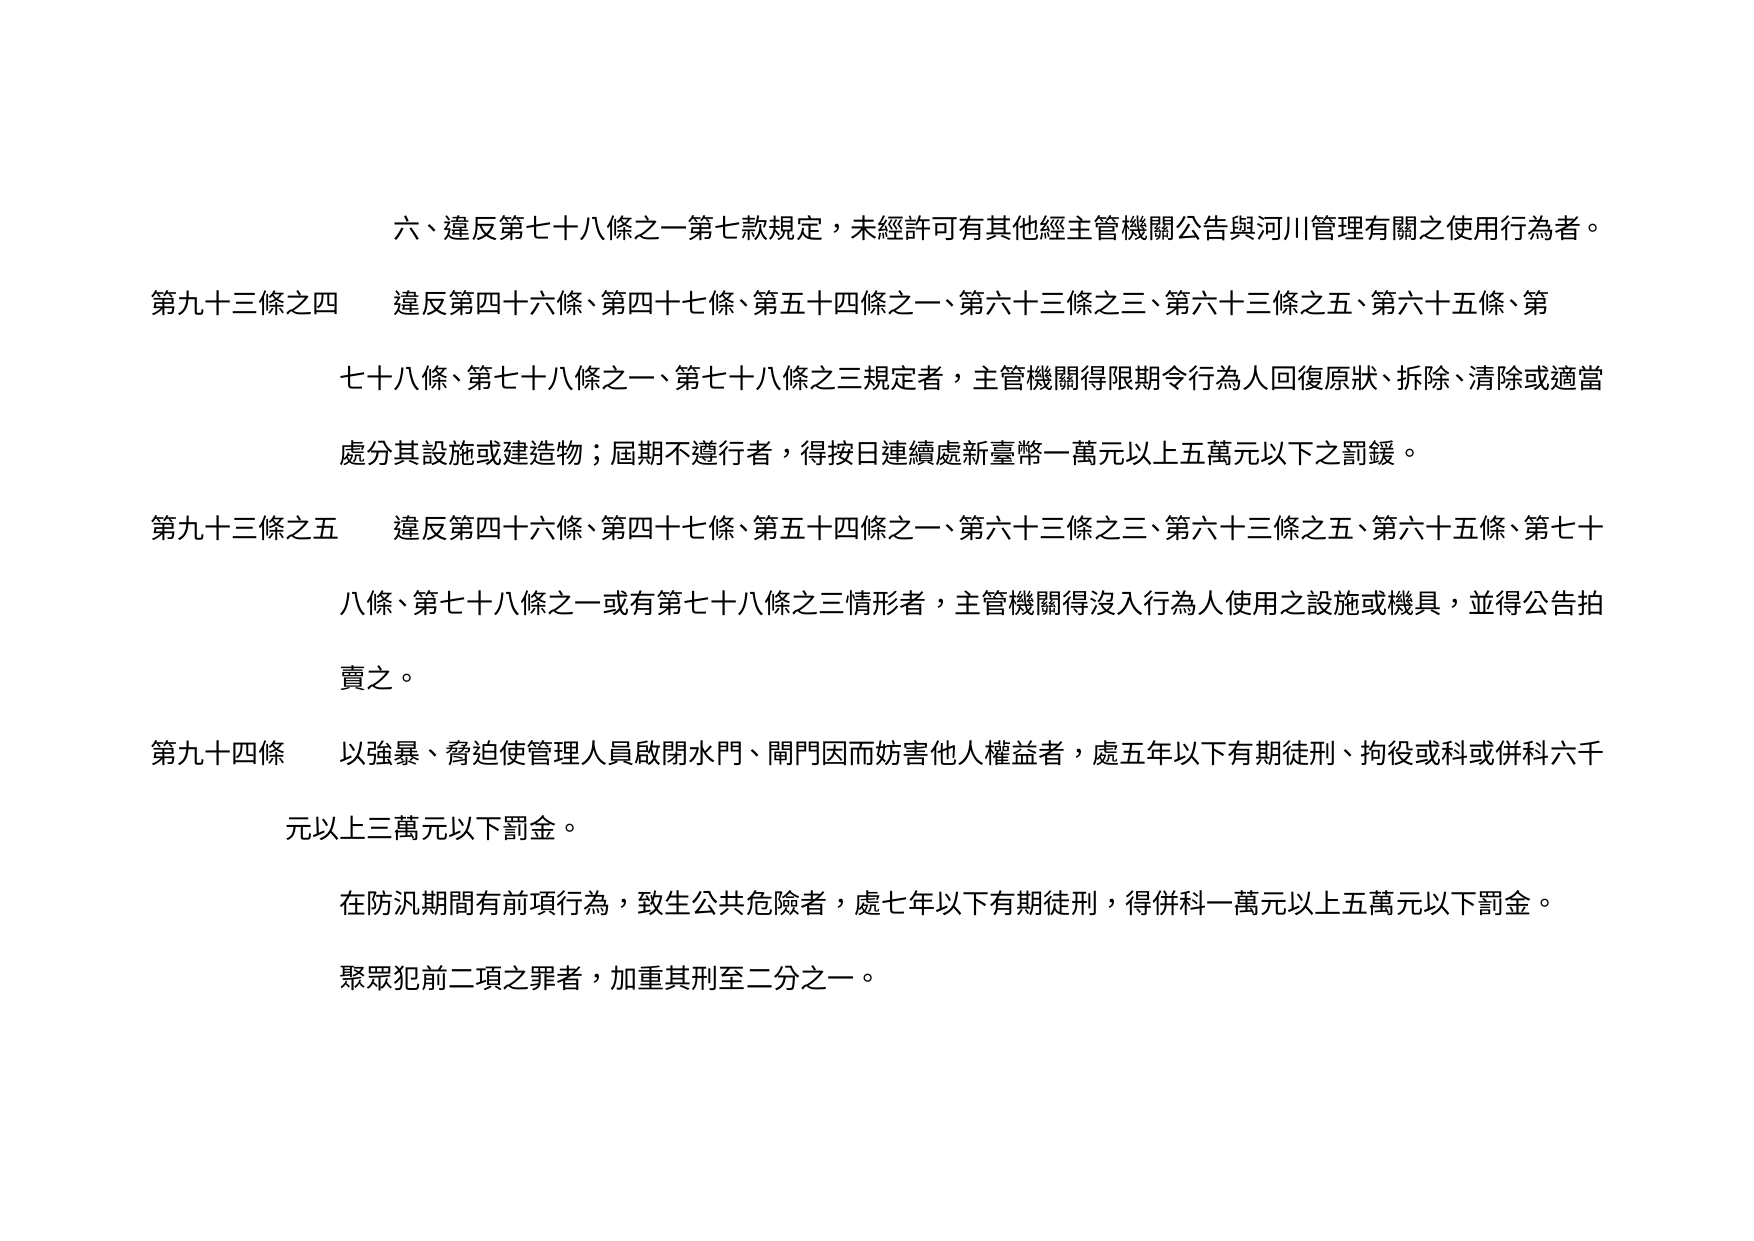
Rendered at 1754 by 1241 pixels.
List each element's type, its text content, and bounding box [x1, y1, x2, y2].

text 在防汎期間有前項行為，致生公共危險者，處七年以下有期徒刑，得併科一萬元以上五萬元以下罰金。 [150, 864, 1604, 939]
text 第九十三條之四 違反第四十六條、第四十七條、第五十四條之一、第六十三條之三、第六十三條之五、第六十五條、第 七十八條、第七十八條之一、第七十八條之三規定者，主管機關得限期令行為人回復原狀、拆除、清除或適當處分其設施或建造物；屆期不遵行者，得按日連續處新臺幣一萬元以上五萬元以下之罰鍰。 [150, 264, 1604, 489]
text 六、違反第七十八條之一第七款規定，未經許可有其他經主管機關公告與河川管理有關之使用行為者。 [150, 189, 1604, 264]
text 聚眾犯前二項之罪者，加重其刑至二分之一。 [150, 939, 1604, 1014]
text 第九十四條 以強暴、脅迫使管理人員啟閉水門、閘門因而妨害他人權益者，處五年以下有期徒刑、拘役或科或併科六千元以上三萬元以下罰金。 [150, 714, 1604, 864]
text 第九十三條之五 違反第四十六條、第四十七條、第五十四條之一、第六十三條之三、第六十三條之五、第六十五條、第七十八條、第七十八條之一或有第七十八條之三情形者，主管機關得沒入行為人使用之設施或機具，並得公告拍賣之。 [150, 489, 1604, 714]
